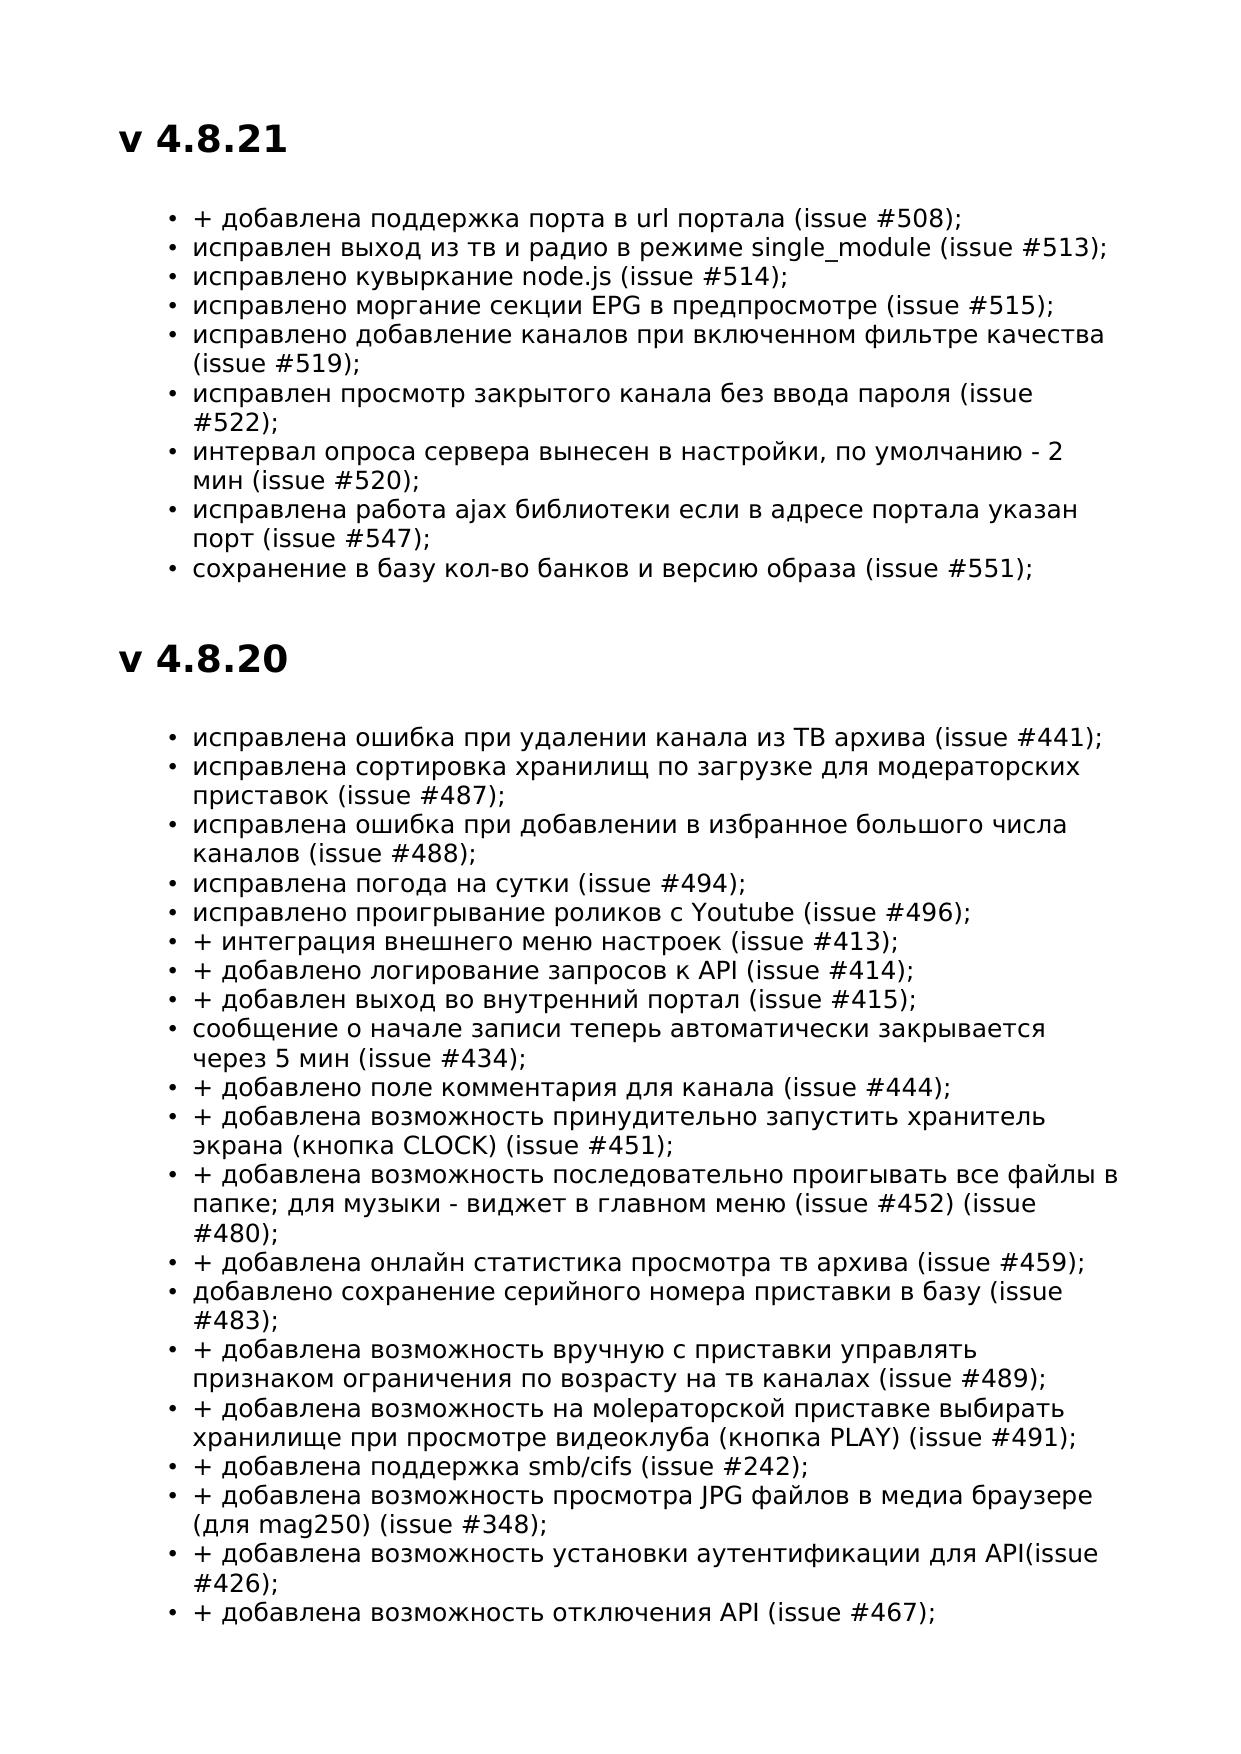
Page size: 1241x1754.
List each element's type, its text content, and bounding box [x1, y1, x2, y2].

list исправлена сортировка хранилищ по загрузке для модераторских приставок (issue #487); [177, 752, 1122, 811]
list + добавлена онлайн статистика просмотра тв архива (issue #459); [177, 1248, 1122, 1277]
list + добавлен выход во внутренний портал (issue #415); [177, 986, 1122, 1015]
list исправлена работа ajax библиотеки если в адресе портала указан порт (issue #547); [177, 495, 1122, 554]
list + интеграция внешнего меню настроек (issue #413); [177, 927, 1122, 956]
list исправлена ошибка при добавлении в избранное большого числа каналов (issue #488); [177, 811, 1122, 869]
list исправлено добавление каналов при включенном фильтре качества (issue #519); [177, 320, 1122, 379]
list + добавлена возможность просмотра JPG файлов в медиа браузере (для mag250) (issue #348); [177, 1481, 1122, 1540]
list исправлено моргание секции EPG в предпросмотре (issue #515); [177, 291, 1122, 320]
subtitle v 4.8.21 [118, 118, 1122, 162]
list исправлено проигрывание роликов с Youtube (issue #496); [177, 898, 1122, 927]
list + добавлена возможность последовательно проигывать все файлы в папке; для музыки - виджет в главном меню (issue #452) (issue #480); [177, 1161, 1122, 1248]
list + добавлено поле комментария для канала (issue #444); [177, 1073, 1122, 1102]
list + добавлена возможность на моlераторской приставке выбирать хранилище при просмотре видеоклуба (кнопка PLAY) (issue #491); [177, 1394, 1122, 1452]
list + добавлена поддержка smb/cifs (issue #242); [177, 1452, 1122, 1481]
list + добавлена возможность вручную с приставки управлять признаком ограничения по возрасту на тв каналах (issue #489); [177, 1336, 1122, 1394]
list исправлена ошибка при удалении канала из ТВ архива (issue #441); [177, 723, 1122, 752]
list + добавлена поддержка порта в url портала (issue #508); [177, 204, 1122, 233]
subtitle v 4.8.20 [118, 637, 1122, 681]
list исправлен выход из тв и радио в режиме single_module (issue #513); [177, 233, 1122, 262]
list исправлена погода на сутки (issue #494); [177, 869, 1122, 898]
list сохранение в базу кол-во банков и версию образа (issue #551); [177, 554, 1122, 583]
list + добавлено логирование запросов к API (issue #414); [177, 956, 1122, 986]
list + добавлена возможность принудительно запустить хранитель экрана (кнопка CLOCK) (issue #451); [177, 1102, 1122, 1161]
list исправлено кувыркание node.js (issue #514); [177, 262, 1122, 291]
list + добавлена возможность отключения API (issue #467); [177, 1598, 1122, 1627]
list интервал опроса сервера вынесен в настройки, по умолчанию - 2 мин (issue #520); [177, 437, 1122, 495]
list + добавлена возможность установки аутентификации для API(issue #426); [177, 1540, 1122, 1598]
list исправлен просмотр закрытого канала без ввода пароля (issue #522); [177, 379, 1122, 437]
list сообщение о начале записи теперь автоматически закрывается через 5 мин (issue #434); [177, 1015, 1122, 1073]
list добавлено сохранение серийного номера приставки в базу (issue #483); [177, 1277, 1122, 1336]
